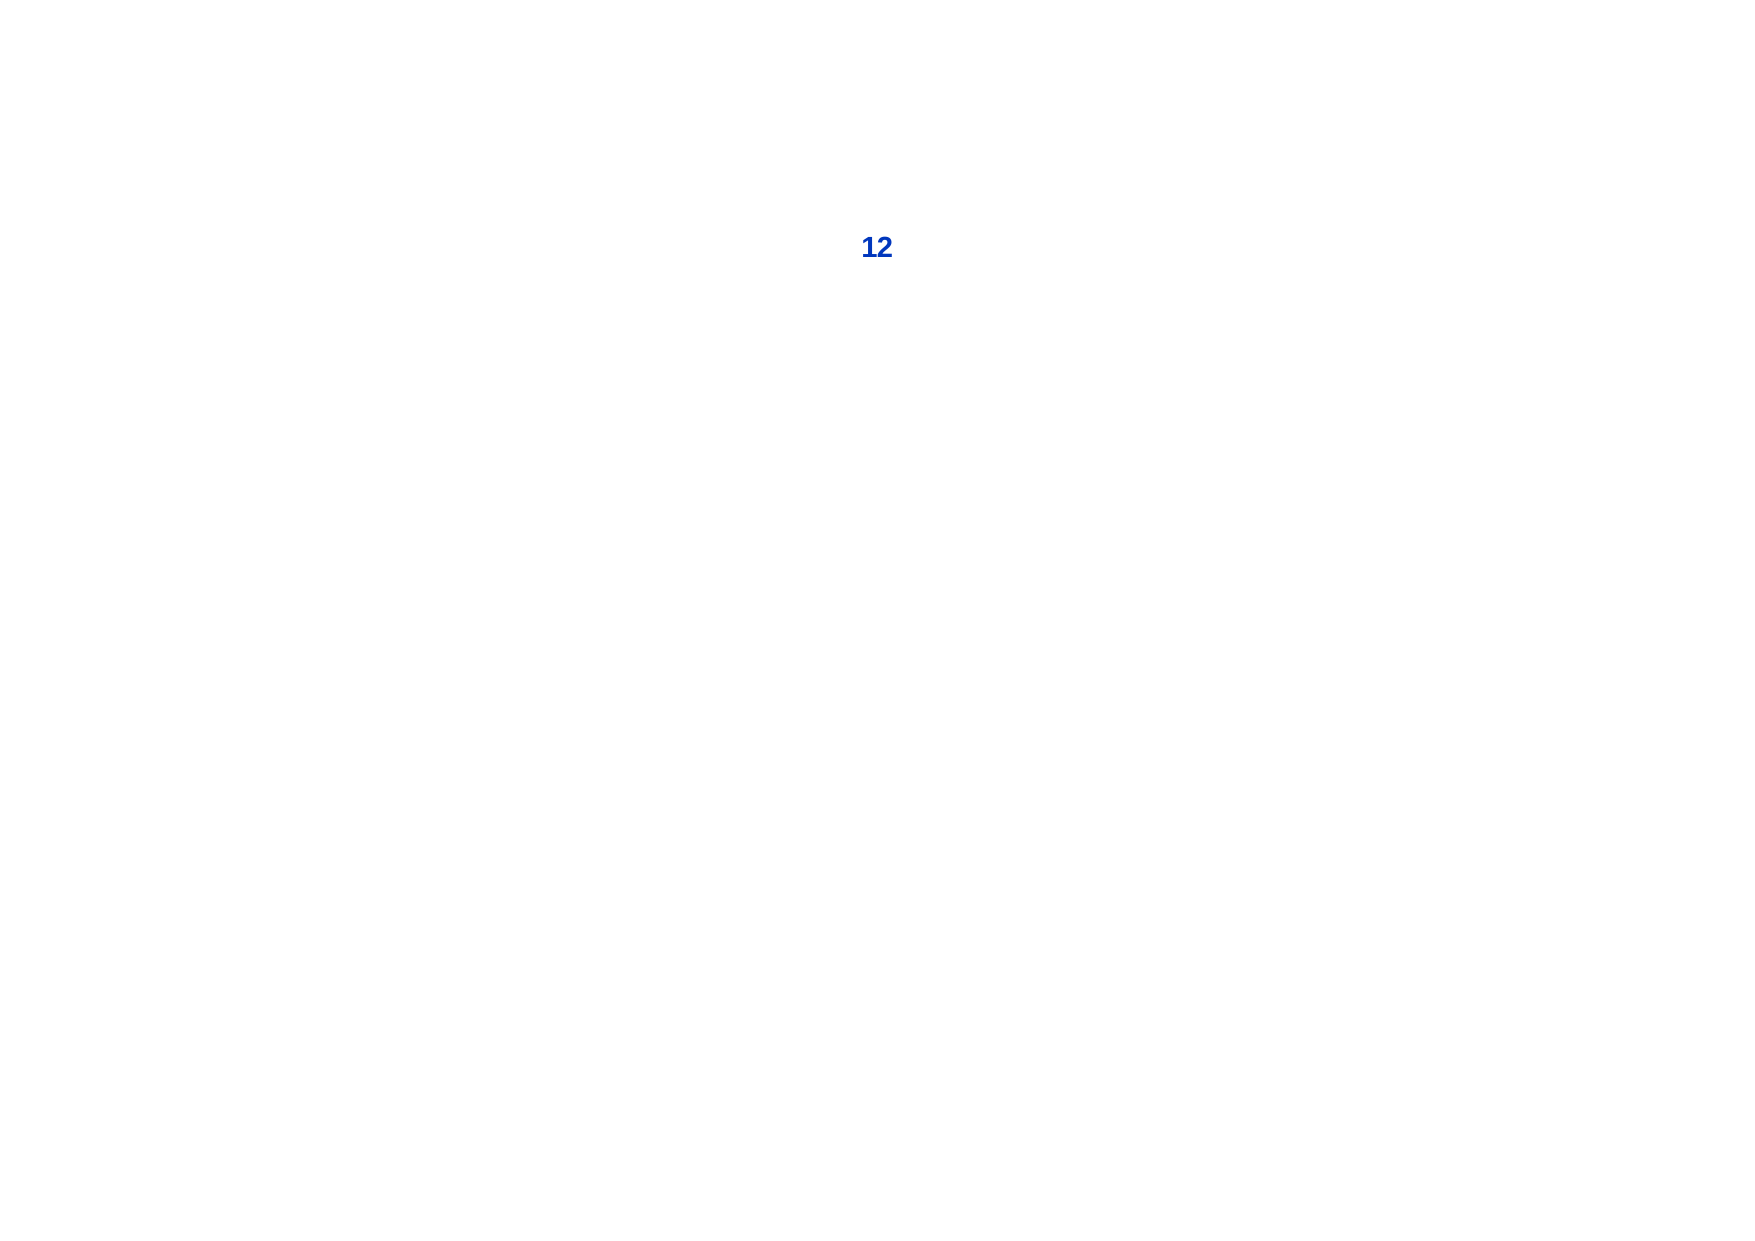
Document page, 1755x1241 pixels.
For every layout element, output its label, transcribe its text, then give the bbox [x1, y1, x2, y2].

text 12 [149, 230, 1605, 263]
